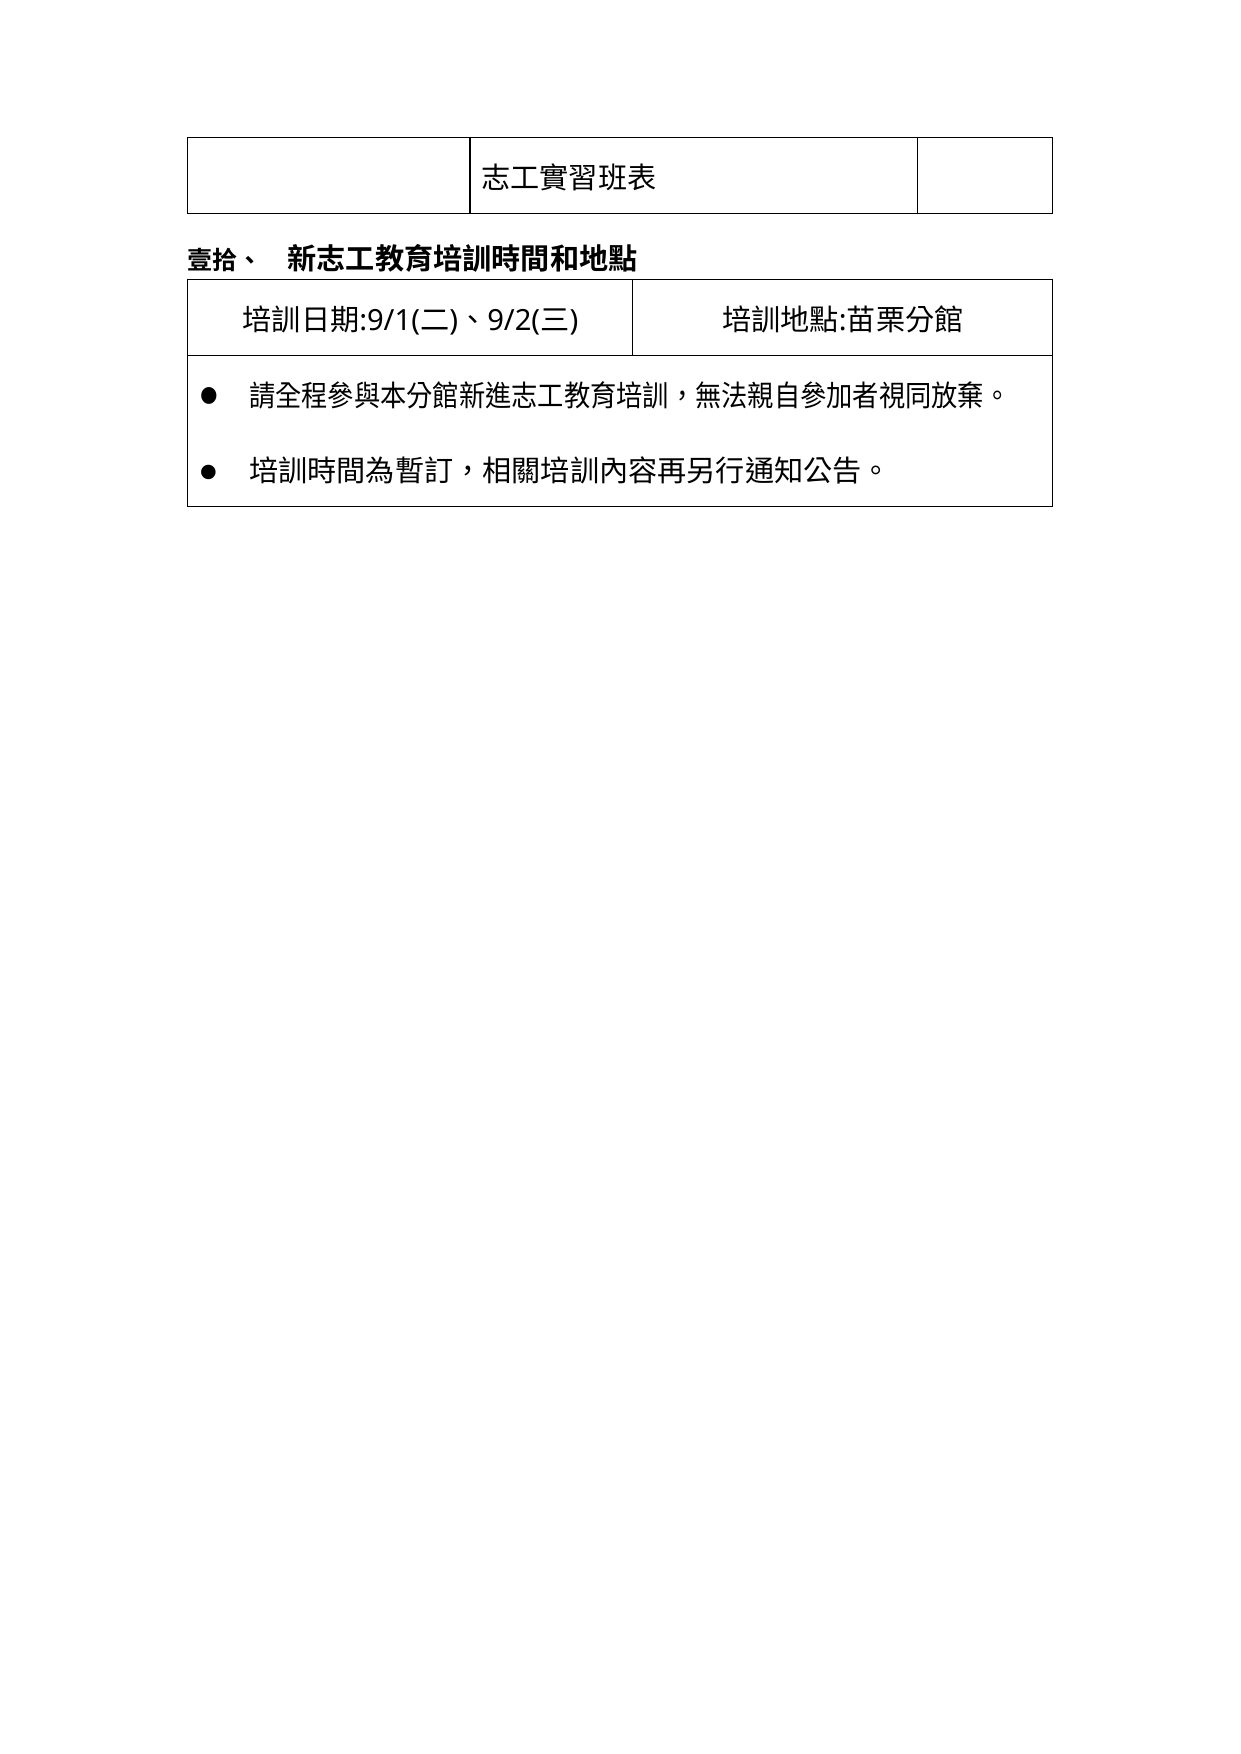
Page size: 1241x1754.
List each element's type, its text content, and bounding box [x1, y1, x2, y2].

table_cell 請全程參與本分館新進志工教育培訓，無法親自參加者視同放棄。 培訓時間為暫訂，相關培訓內容再另行通知公告。 [188, 356, 1052, 506]
table_header 培訓日期:9/1(二)、9/2(三) [188, 280, 632, 355]
table_cell 志工實習班表 [471, 138, 917, 213]
table_header 培訓地點:苗栗分館 [633, 280, 1052, 355]
table_cell [188, 138, 469, 213]
table_cell [918, 138, 1052, 213]
list 新志工教育培訓時間和地點 [187, 233, 1053, 279]
